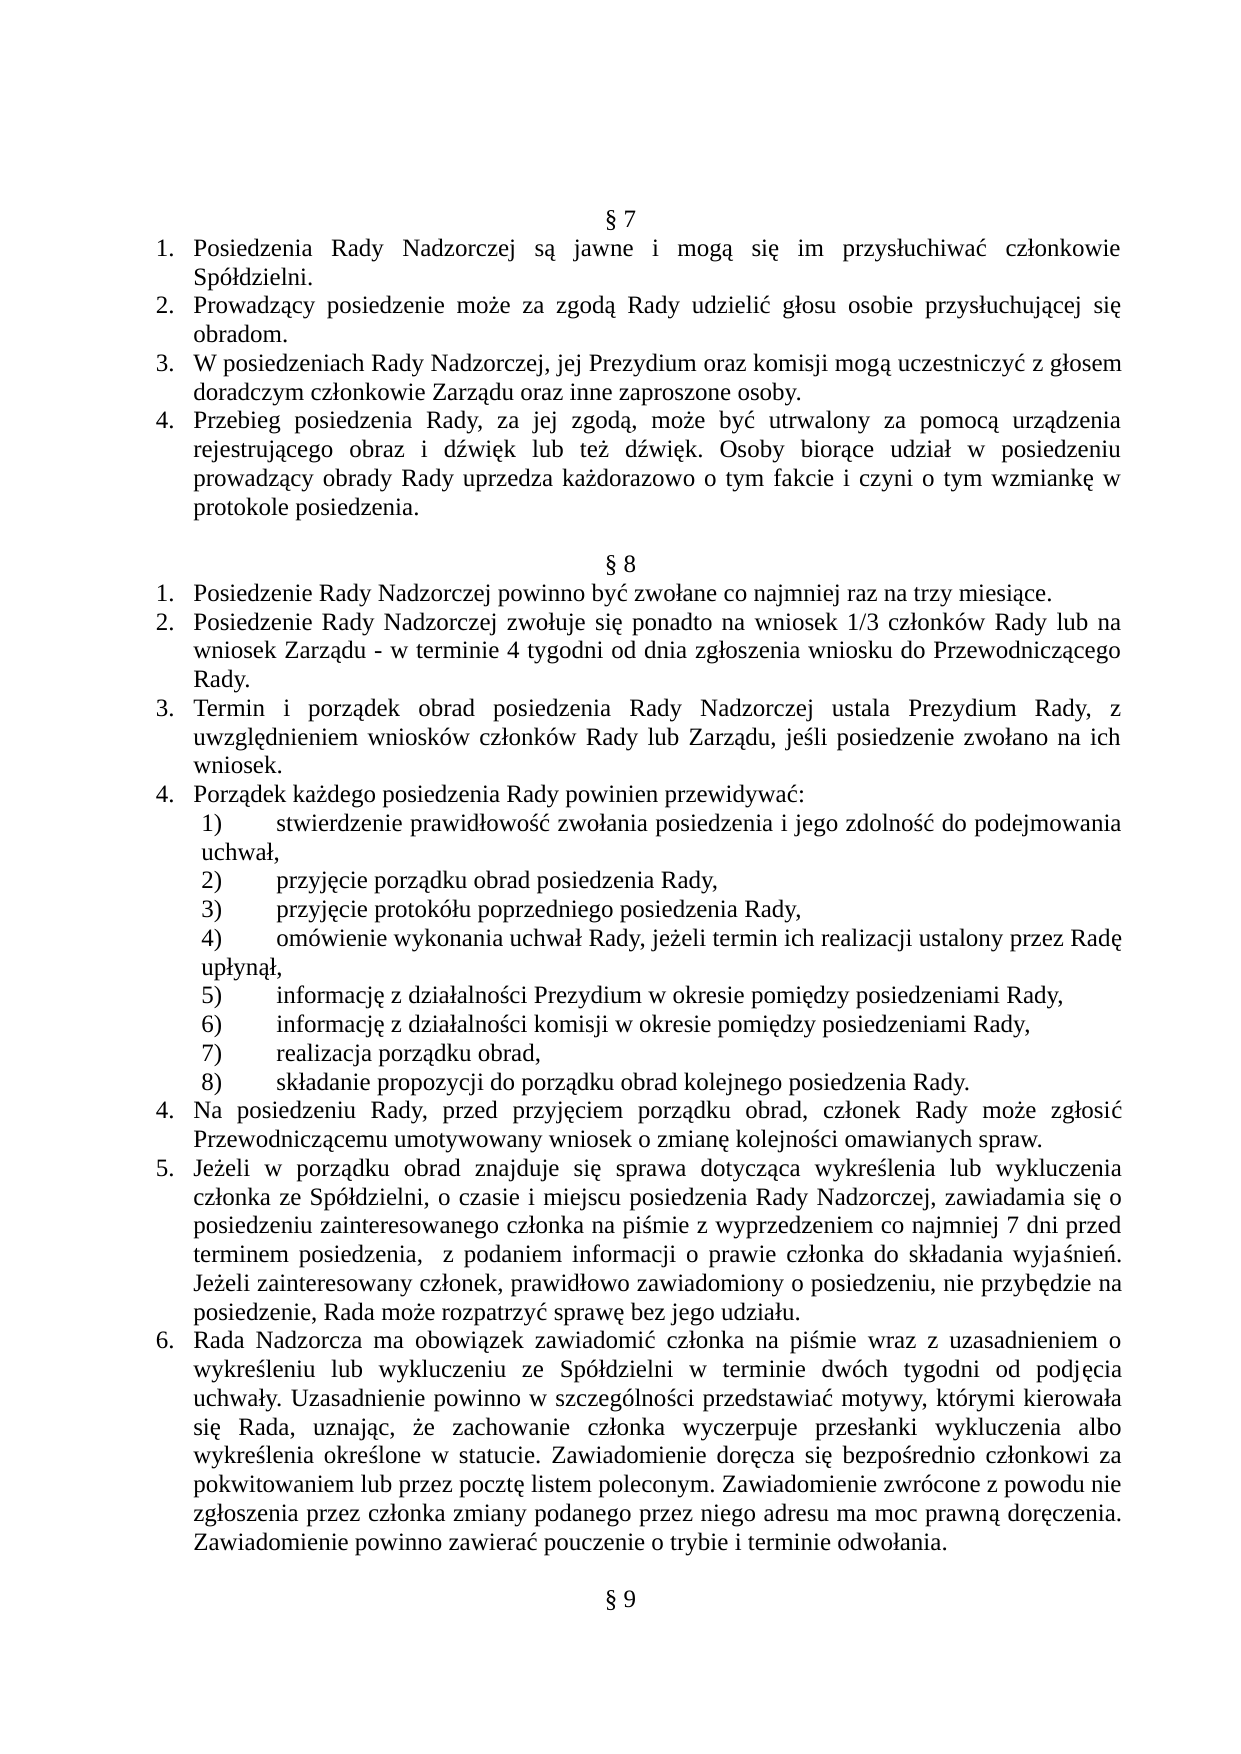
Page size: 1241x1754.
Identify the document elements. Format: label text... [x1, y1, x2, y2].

list Posiedzenia Rady Nadzorczej są jawne i mogą się im przysłuchiwać członkowie Spółdzielni. [156, 233, 1122, 291]
text § 9 [118, 1584, 1122, 1613]
list Posiedzenie Rady Nadzorczej zwołuje się ponadto na wniosek 1/3 członków Rady lub na wniosek Zarządu - w terminie 4 tygodni od dnia zgłoszenia wniosku do Przewodniczącego Rady. [156, 607, 1122, 693]
text § 8 [118, 549, 1122, 578]
list stwierdzenie prawidłowość zwołania posiedzenia i jego zdolność do podejmowania uchwał, [201, 808, 1122, 866]
list W posiedzeniach Rady Nadzorczej, jej Prezydium oraz komisji mogą uczestniczyć z głosem doradczym członkowie Zarządu oraz inne zaproszone osoby. [156, 348, 1122, 406]
text § 7 [118, 204, 1122, 233]
list przyjęcie protokółu poprzedniego posiedzenia Rady, [201, 894, 1122, 923]
list Posiedzenie Rady Nadzorczej powinno być zwołane co najmniej raz na trzy miesiące. [156, 578, 1122, 607]
list przyjęcie porządku obrad posiedzenia Rady, [201, 866, 1122, 894]
list realizacja porządku obrad, [201, 1038, 1122, 1067]
list Prowadzący posiedzenie może za zgodą Rady udzielić głosu osobie przysłuchującej się obradom. [156, 291, 1122, 348]
list Rada Nadzorcza ma obowiązek zawiadomić członka na piśmie wraz z uzasadnieniem o wykreśleniu lub wykluczeniu ze Spółdzielni w terminie dwóch tygodni od podjęcia uchwały. Uzasadnienie powinno w szczególności przedstawiać motywy, którymi kierowała się Rada, uznając, że zachowanie członka wyczerpuje przesłanki wykluczenia albo wykreślenia określone w statucie. Zawiadomienie doręcza się bezpośrednio członkowi za pokwitowaniem lub przez pocztę listem poleconym. Zawiadomienie zwrócone z powodu nie zgłoszenia przez członka zmiany podanego przez niego adresu ma moc prawną doręczenia. Zawiadomienie powinno zawierać pouczenie o trybie i terminie odwołania. [156, 1326, 1122, 1556]
list Przebieg posiedzenia Rady, za jej zgodą, może być utrwalony za pomocą urządzenia rejestrującego obraz i dźwięk lub też dźwięk. Osoby biorące udział w posiedzeniu prowadzący obrady Rady uprzedza każdorazowo o tym fakcie i czyni o tym wzmiankę w protokole posiedzenia. [156, 406, 1122, 521]
list informację z działalności komisji w okresie pomiędzy posiedzeniami Rady, [201, 1009, 1122, 1038]
list Na posiedzeniu Rady, przed przyjęciem porządku obrad, członek Rady może zgłosić Przewodniczącemu umotywowany wniosek o zmianę kolejności omawianych spraw. [156, 1096, 1122, 1153]
list Jeżeli w porządku obrad znajduje się sprawa dotycząca wykreślenia lub wykluczenia członka ze Spółdzielni, o czasie i miejscu posiedzenia Rady Nadzorczej, zawiadamia się o posiedzeniu zainteresowanego członka na piśmie z wyprzedzeniem co najmniej 7 dni przed terminem posiedzenia, z podaniem informacji o prawie członka do składania wyjaśnień. Jeżeli zainteresowany członek, prawidłowo zawiadomiony o posiedzeniu, nie przybędzie na posiedzenie, Rada może rozpatrzyć sprawę bez jego udziału. [156, 1153, 1122, 1326]
list informację z działalności Prezydium w okresie pomiędzy posiedzeniami Rady, [201, 981, 1122, 1009]
list omówienie wykonania uchwał Rady, jeżeli termin ich realizacji ustalony przez Radę upłynął, [201, 923, 1122, 981]
list składanie propozycji do porządku obrad kolejnego posiedzenia Rady. [201, 1067, 1122, 1096]
list Termin i porządek obrad posiedzenia Rady Nadzorczej ustala Prezydium Rady, z uwzględnieniem wniosków członków Rady lub Zarządu, jeśli posiedzenie zwołano na ich wniosek. [156, 693, 1122, 779]
list Porządek każdego posiedzenia Rady powinien przewidywać: [156, 779, 1122, 808]
